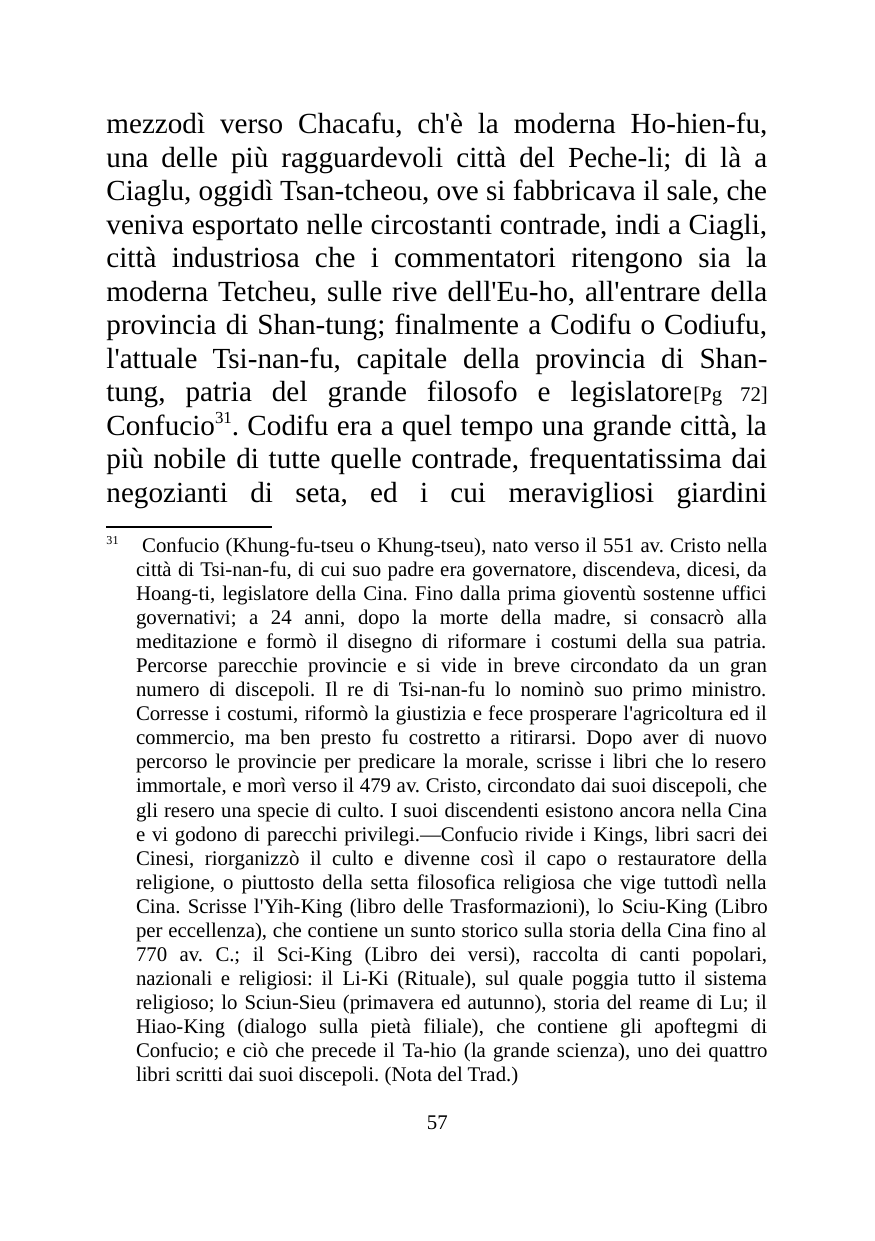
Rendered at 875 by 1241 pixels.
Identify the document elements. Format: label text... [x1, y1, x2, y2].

text Confucio (Khung-fu-tseu o Khung-tseu), nato verso il 551 av. Cristo nella città di Tsi-nan-fu, di cui suo padre era governatore, discendeva, dicesi, da Hoang-ti, legislatore della Cina. Fino dalla prima gioventù sostenne uffici governativi; a 24 anni, dopo la morte della madre, si consacrò alla meditazione e formò il disegno di riformare i costumi della sua patria. Percorse parecchie provincie e si vide in breve circondato da un gran numero di discepoli. Il re di Tsi-nan-fu lo nominò suo primo ministro. Corresse i costumi, riformò la giustizia e fece prosperare l'agricoltura ed il commercio, ma ben presto fu costretto a ritirarsi. Dopo aver di nuovo percorso le provincie per predicare la morale, scrisse i libri che lo resero immortale, e morì verso il 479 av. Cristo, circondato dai suoi discepoli, che gli resero una specie di culto. I suoi discendenti esistono ancora nella Cina e vi godono di parecchi privilegi.—Confucio rivide i Kings, libri sacri dei Cinesi, riorganizzò il culto e divenne così il capo o restauratore della religione, o piuttosto della setta filosofica religiosa che vige tuttodì nella Cina. Scrisse l'Yih-King (libro delle Trasformazioni), lo Sciu-King (Libro per eccellenza), che contiene un sunto storico sulla storia della Cina fino al 770 av. C.; il Sci-King (Libro dei versi), raccolta di canti popolari, nazionali e religiosi: il Li-Ki (Rituale), sul quale poggia tutto il sistema religioso; lo Sciun-Sieu (primavera ed autunno), storia del reame di Lu; il Hiao-King (dialogo sulla pietà filiale), che contiene gli apoftegmi di Confucio; e ciò che precede il Ta-hio (la grande scienza), uno dei quattro libri scritti dai suoi discepoli. (Nota del Trad.) [106, 533, 768, 1086]
text mezzodì verso Chacafu, ch'è la moderna Ho-hien-fu, una delle più ragguardevoli città del Peche-li; di là a Ciaglu, oggidì Tsan-tcheou, ove si fabbricava il sale, che veniva esportato nelle circostanti contrade, indi a Ciagli, città industriosa che i commentatori ritengono sia la moderna Tetcheu, sulle rive dell'Eu-ho, all'entrare della provincia di Shan-tung; finalmente a Codifu o Codiufu, l'attuale Tsi-nan-fu, capitale della provincia di Shan-tung, patria del grande filosofo e legislatore[Pg 72] Confucio. Codifu era a quel tempo una grande città, la più nobile di tutte quelle contrade, frequentatissima dai negozianti di seta, ed i cui meravigliosi giardini [106, 106, 768, 509]
